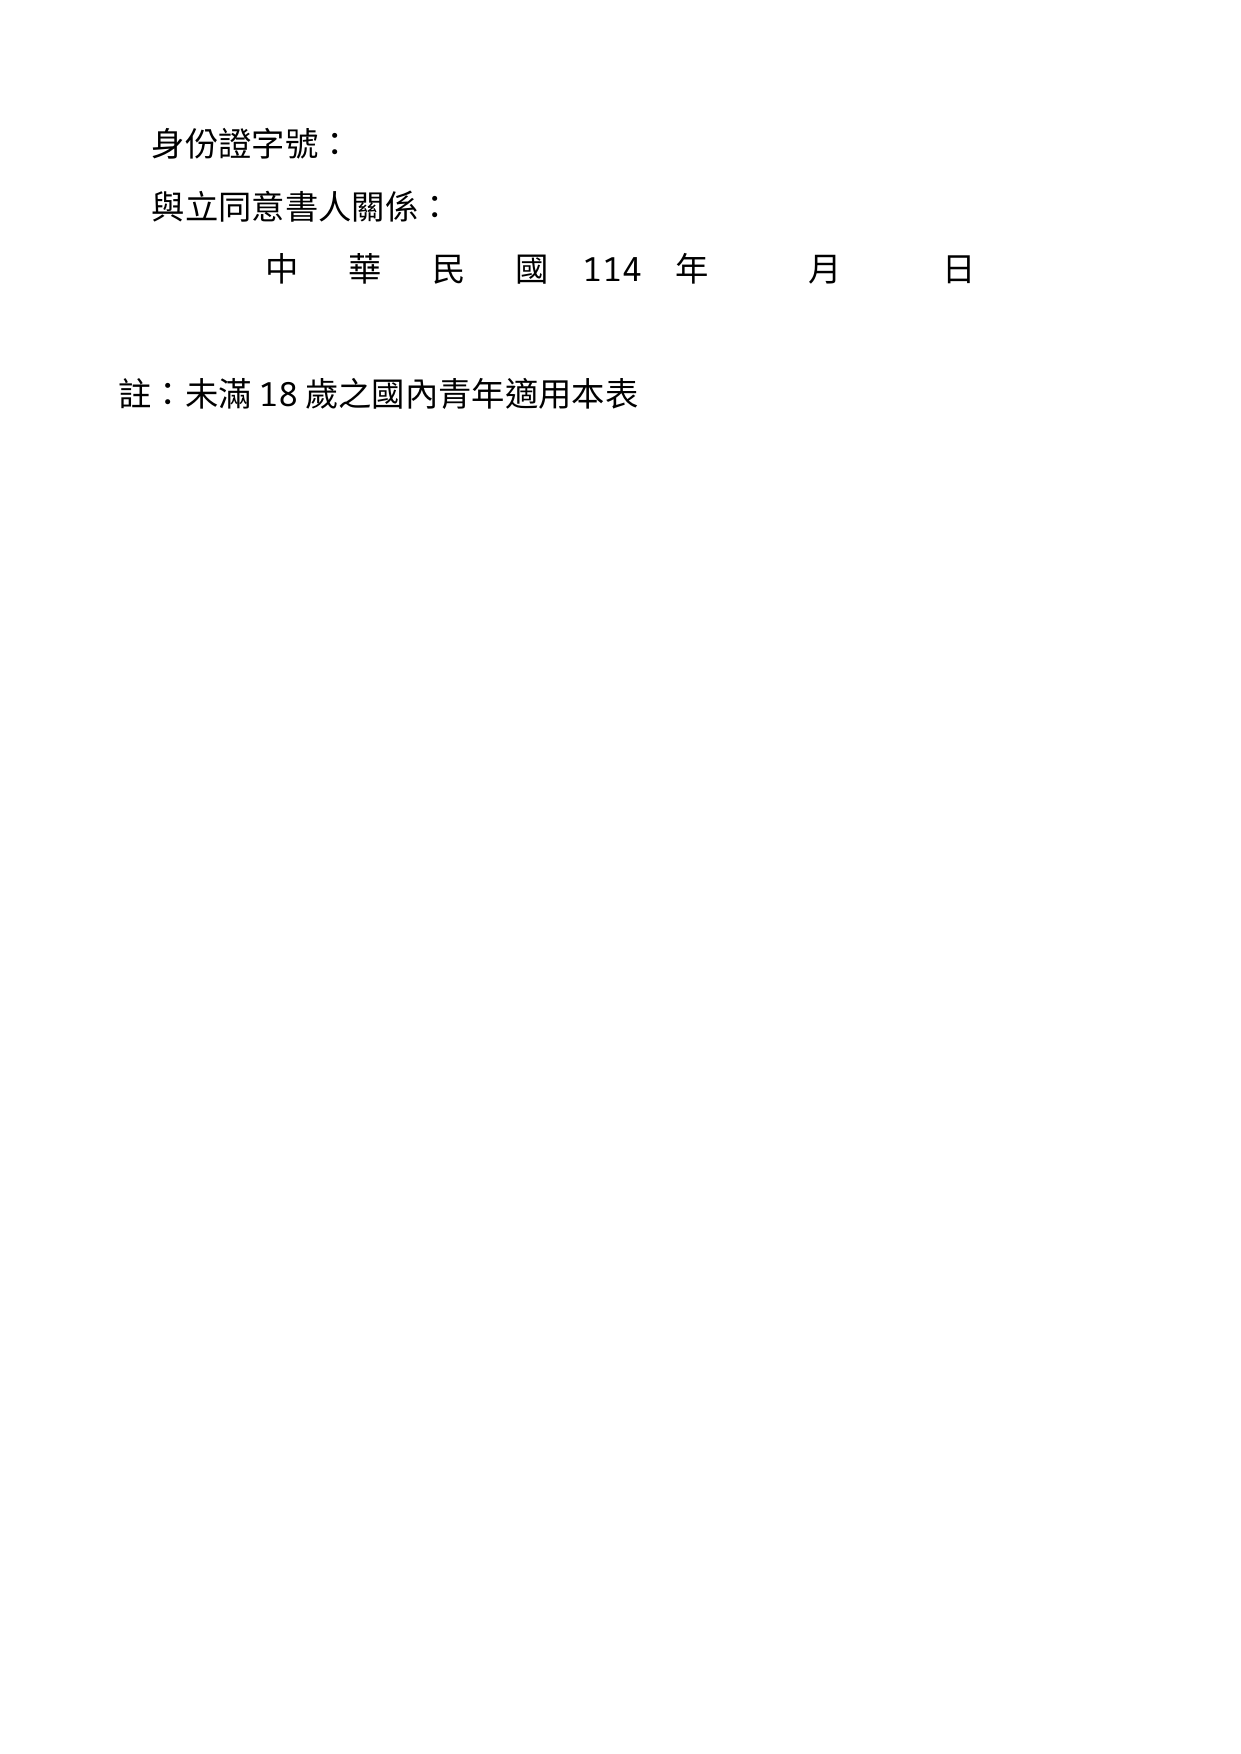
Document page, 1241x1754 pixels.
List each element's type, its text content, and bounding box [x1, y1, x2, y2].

text 與立同意書人關係： [118, 163, 1122, 226]
text 註：未滿18歲之國內青年適用本表 [118, 351, 1122, 413]
text 中 華 民 國 114 年 月 日 [118, 226, 1122, 288]
text 身份證字號： [118, 101, 1122, 163]
